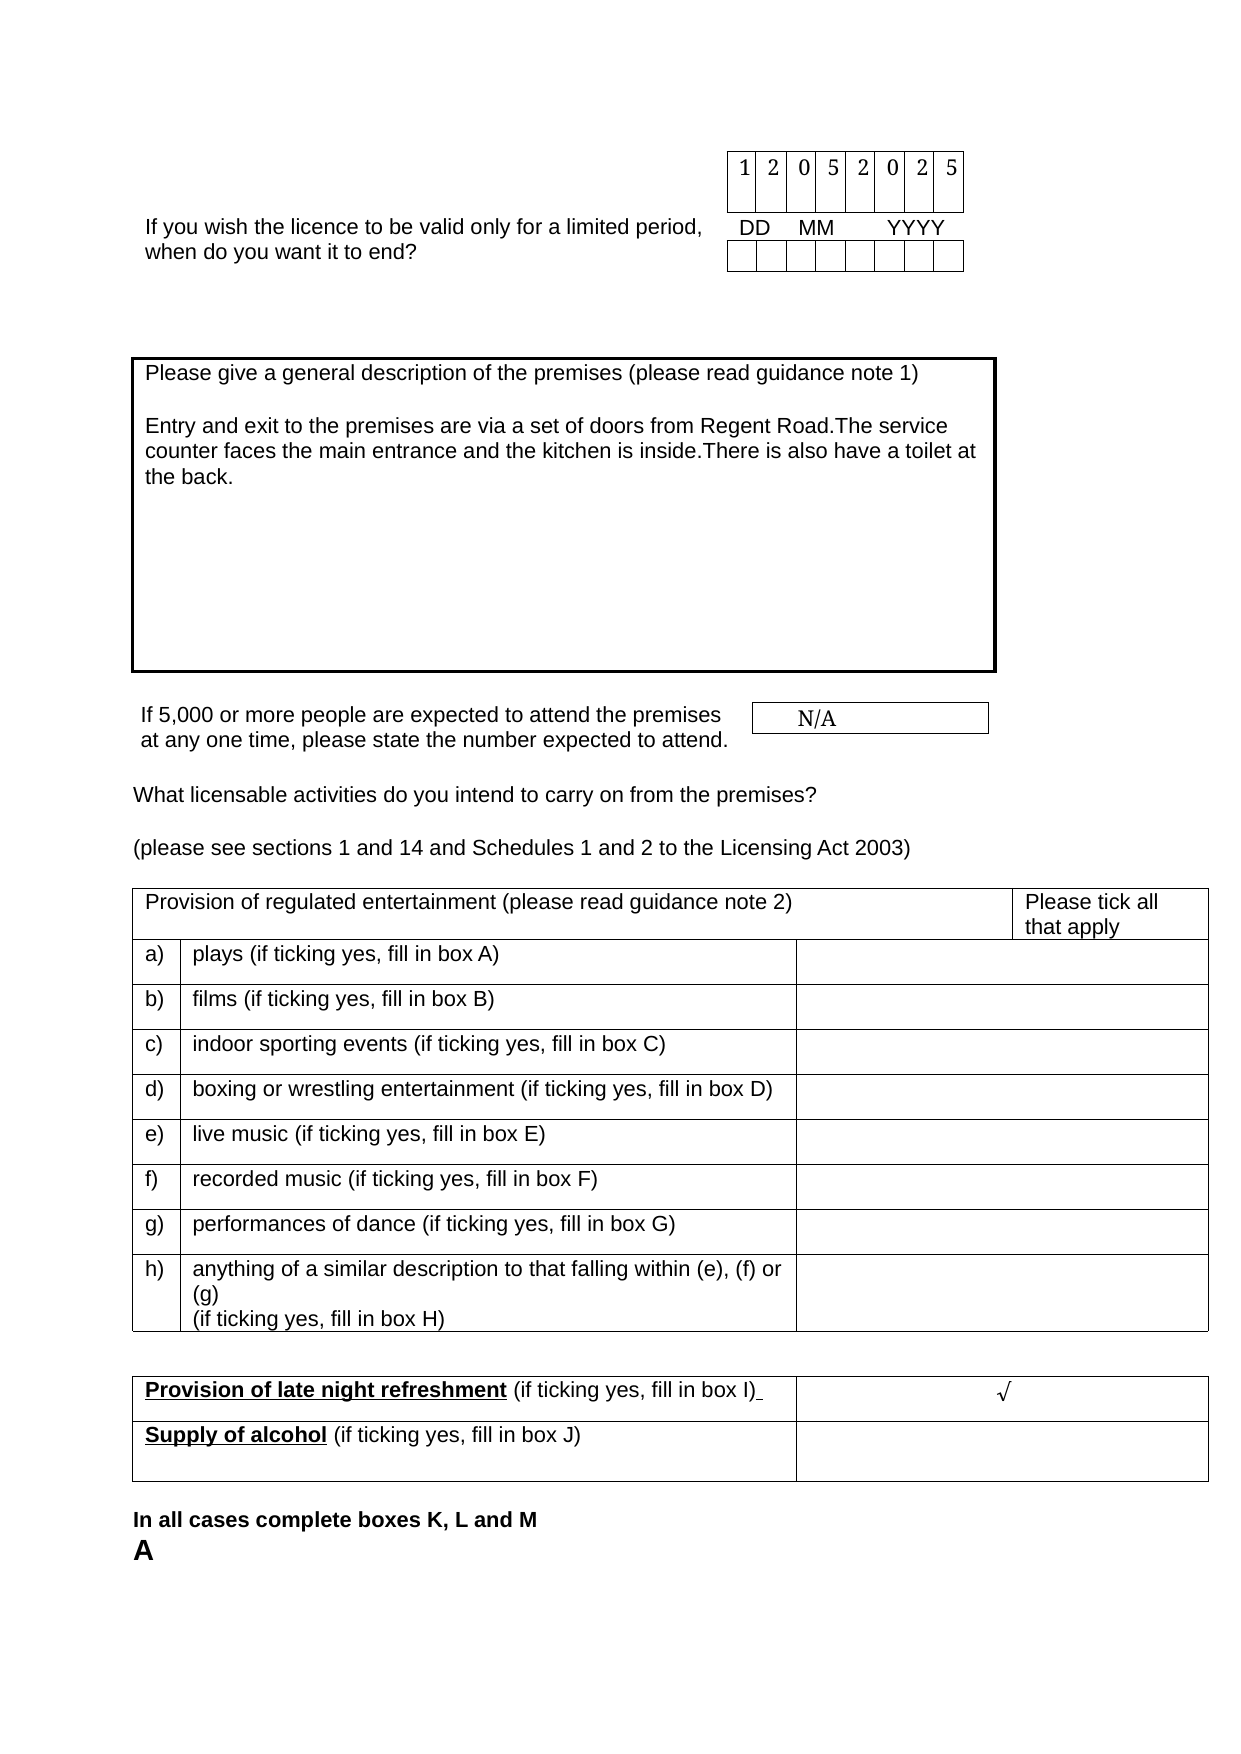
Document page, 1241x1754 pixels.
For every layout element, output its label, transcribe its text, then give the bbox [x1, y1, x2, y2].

table_cell √ [797, 1377, 1208, 1421]
text In all cases complete boxes K, L and M [133, 1482, 1090, 1532]
table_cell anything of a similar description to that falling within (e), (f) or (g) (if ticking yes, fill in box H) [181, 1255, 796, 1331]
table_header [716, 151, 727, 213]
table_header If 5,000 or more people are expected to attend the premises at any one time, please state the number expected to attend. [133, 702, 745, 752]
table_cell d) [133, 1075, 180, 1119]
table_cell [797, 1165, 1208, 1209]
table_cell [787, 241, 815, 271]
text (please see sections 1 and 14 and Schedules 1 and 2 to the Licensing Act 2003) [133, 835, 1090, 860]
table_header N/A [753, 703, 988, 733]
table_cell c) [133, 1030, 180, 1074]
table_cell Provision of late night refreshment (if ticking yes, fill in box I) [133, 1377, 796, 1421]
table_cell [846, 241, 874, 271]
text A [133, 1532, 1090, 1566]
table_cell [797, 1255, 1208, 1331]
table_cell Supply of alcohol (if ticking yes, fill in box J) [133, 1422, 796, 1481]
table_cell [797, 940, 1208, 984]
table_cell [797, 1120, 1208, 1164]
table_header [746, 702, 997, 752]
table_cell recorded music (if ticking yes, fill in box F) [181, 1165, 796, 1209]
table_cell g) [133, 1210, 180, 1254]
table_cell [934, 241, 963, 271]
table_cell f) [133, 1165, 180, 1209]
table_cell 0 [787, 152, 815, 212]
table_cell [816, 241, 845, 271]
table_header YYYY [875, 215, 963, 240]
table_cell [905, 241, 933, 271]
table_cell 2 [756, 152, 786, 212]
table_cell [797, 985, 1208, 1029]
table_header [133, 151, 715, 213]
table_cell 5 [816, 152, 845, 212]
table_cell b) [133, 985, 180, 1029]
table_header Please give a general description of the premises (please read guidance note 1) Entry and exit to the premises are via a set of doors from Regent Road.The service counter faces the main entrance and the kitchen is inside.There is also have a toilet at the back. [134, 360, 993, 670]
table_header [964, 151, 997, 213]
table_cell [797, 1030, 1208, 1074]
table_cell boxing or wrestling entertainment (if ticking yes, fill in box D) [181, 1075, 796, 1119]
table_cell performances of dance (if ticking yes, fill in box G) [181, 1210, 796, 1254]
table_cell indoor sporting events (if ticking yes, fill in box C) [181, 1030, 796, 1074]
table_header Please tick all that apply [1013, 889, 1208, 939]
table_cell [757, 241, 786, 271]
table_cell h) [133, 1255, 180, 1331]
table_cell 5 [934, 152, 963, 212]
table_cell a) [133, 940, 180, 984]
table_cell [728, 241, 756, 271]
table_cell 1 [728, 152, 755, 212]
table_cell [797, 1210, 1208, 1254]
table_header MM [787, 215, 874, 240]
table_cell [875, 241, 904, 271]
table_cell 2 [846, 152, 874, 212]
table_cell [797, 1422, 1208, 1481]
table_cell e) [133, 1120, 180, 1164]
table_cell plays (if ticking yes, fill in box A) [181, 940, 796, 984]
table_cell [716, 214, 997, 300]
table_header Provision of regulated entertainment (please read guidance note 2) [133, 889, 1012, 939]
text What licensable activities do you intend to carry on from the premises? [133, 781, 1090, 807]
table_cell 2 [905, 152, 933, 212]
table_cell [797, 1075, 1208, 1119]
table_cell films (if ticking yes, fill in box B) [181, 985, 796, 1029]
table_header DD [728, 215, 786, 240]
table_cell If you wish the licence to be valid only for a limited period, when do you want it to end? [133, 214, 715, 300]
table_cell live music (if ticking yes, fill in box E) [181, 1120, 796, 1164]
table_cell [133, 1332, 1208, 1376]
table_cell 0 [875, 152, 904, 212]
